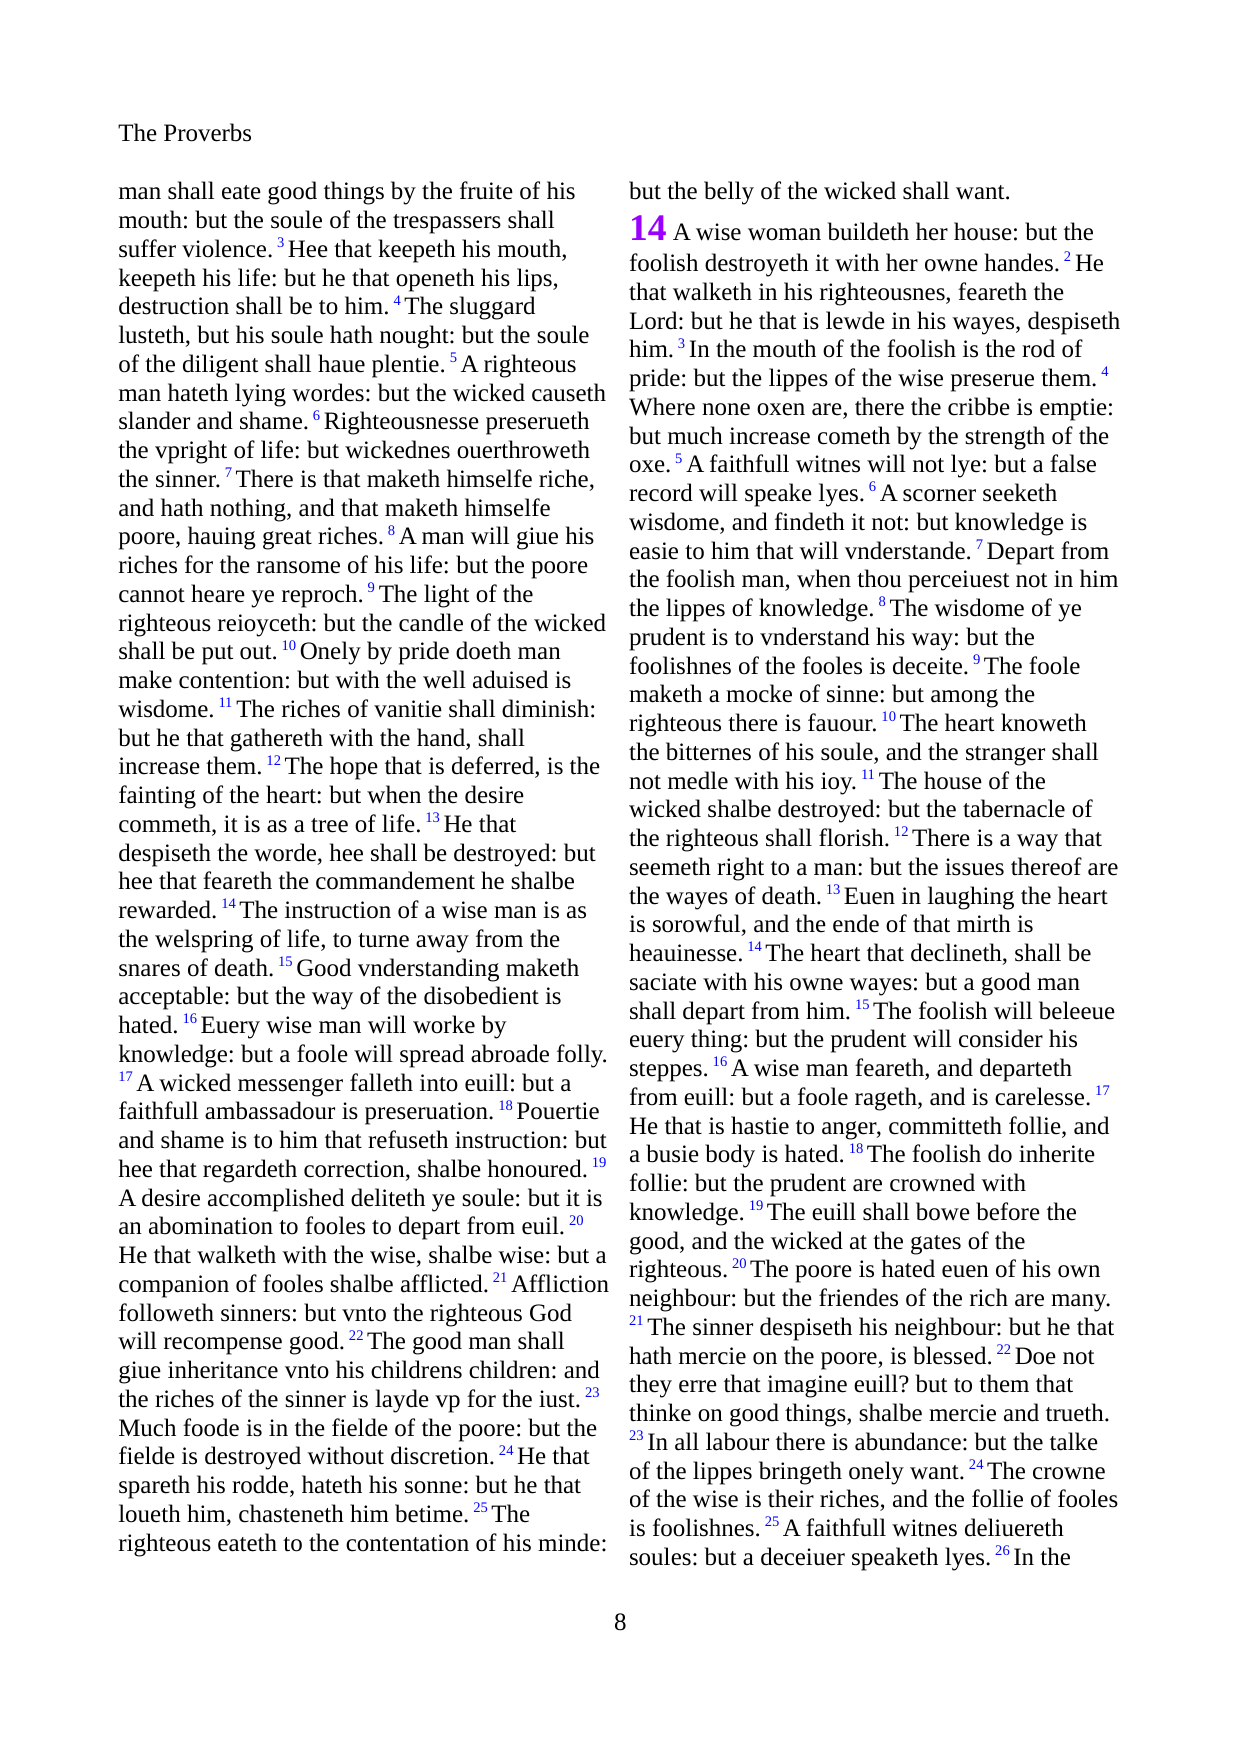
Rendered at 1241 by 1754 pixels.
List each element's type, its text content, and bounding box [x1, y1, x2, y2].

text man shall eate good things by the fruite of his mouth: but the soule of the trespassers shall suffer violence. 3 Hee that keepeth his mouth, keepeth his life: but he that openeth his lips, destruction shall be to him. 4 The sluggard lusteth, but his soule hath nought: but the soule of the diligent shall haue plentie. 5 A righteous man hateth lying wordes: but the wicked causeth slander and shame. 6 Righteousnesse preserueth the vpright of life: but wickednes ouerthroweth the sinner. 7 There is that maketh himselfe riche, and hath nothing, and that maketh himselfe poore, hauing great riches. 8 A man will giue his riches for the ransome of his life: but the poore cannot heare ye reproch. 9 The light of the righteous reioyceth: but the candle of the wicked shall be put out. 10 Onely by pride doeth man make contention: but with the well aduised is wisdome. 11 The riches of vanitie shall diminish: but he that gathereth with the hand, shall increase them. 12 The hope that is deferred, is the fainting of the heart: but when the desire commeth, it is as a tree of life. 13 He that despiseth the worde, hee shall be destroyed: but hee that feareth the commandement he shalbe rewarded. 14 The instruction of a wise man is as the welspring of life, to turne away from the snares of death. 15 Good vnderstanding maketh acceptable: but the way of the disobedient is hated. 16 Euery wise man will worke by knowledge: but a foole will spread abroade folly. 17 A wicked messenger falleth into euill: but a faithfull ambassadour is preseruation. 18 Pouertie and shame is to him that refuseth instruction: but hee that regardeth correction, shalbe honoured. 19 A desire accomplished deliteth ye soule: but it is an abomination to fooles to depart from euil. 20 He that walketh with the wise, shalbe wise: but a companion of fooles shalbe afflicted. 21 Affliction followeth sinners: but vnto the righteous God will recompense good. 22 The good man shall giue inheritance vnto his childrens children: and the riches of the sinner is layde vp for the iust. 23 Much foode is in the fielde of the poore: but the fielde is destroyed without discretion. 24 He that spareth his rodde, hateth his sonne: but he that loueth him, chasteneth him betime. 25 The righteous eateth to the contentation of his minde: [118, 176, 611, 1556]
text but the belly of the wicked shall want. [629, 176, 1122, 205]
text 14 A wise woman buildeth her house: but the foolish destroyeth it with her owne handes. 2 He that walketh in his righteousnes, feareth the Lord: but he that is lewde in his wayes, despiseth him. 3 In the mouth of the foolish is the rod of pride: but the lippes of the wise preserue them. 4 Where none oxen are, there the cribbe is emptie: but much increase cometh by the strength of the oxe. 5 A faithfull witnes will not lye: but a false record will speake lyes. 6 A scorner seeketh wisdome, and findeth it not: but knowledge is easie to him that will vnderstande. 7 Depart from the foolish man, when thou perceiuest not in him the lippes of knowledge. 8 The wisdome of ye prudent is to vnderstand his way: but the foolishnes of the fooles is deceite. 9 The foole maketh a mocke of sinne: but among the righteous there is fauour. 10 The heart knoweth the bitternes of his soule, and the stranger shall not medle with his ioy. 11 The house of the wicked shalbe destroyed: but the tabernacle of the righteous shall florish. 12 There is a way that seemeth right to a man: but the issues thereof are the wayes of death. 13 Euen in laughing the heart is sorowful, and the ende of that mirth is heauinesse. 14 The heart that declineth, shall be saciate with his owne wayes: but a good man shall depart from him. 15 The foolish will beleeue euery thing: but the prudent will consider his steppes. 16 A wise man feareth, and departeth from euill: but a foole rageth, and is carelesse. 17 He that is hastie to anger, committeth follie, and a busie body is hated. 18 The foolish do inherite follie: but the prudent are crowned with knowledge. 19 The euill shall bowe before the good, and the wicked at the gates of the righteous. 20 The poore is hated euen of his own neighbour: but the friendes of the rich are many. 21 The sinner despiseth his neighbour: but he that hath mercie on the poore, is blessed. 22 Doe not they erre that imagine euill? but to them that thinke on good things, shalbe mercie and trueth. 23 In all labour there is abundance: but the talke of the lippes bringeth onely want. 24 The crowne of the wise is their riches, and the follie of fooles is foolishnes. 25 A faithfull witnes deliuereth soules: but a deceiuer speaketh lyes. 26 In the [629, 205, 1122, 1571]
